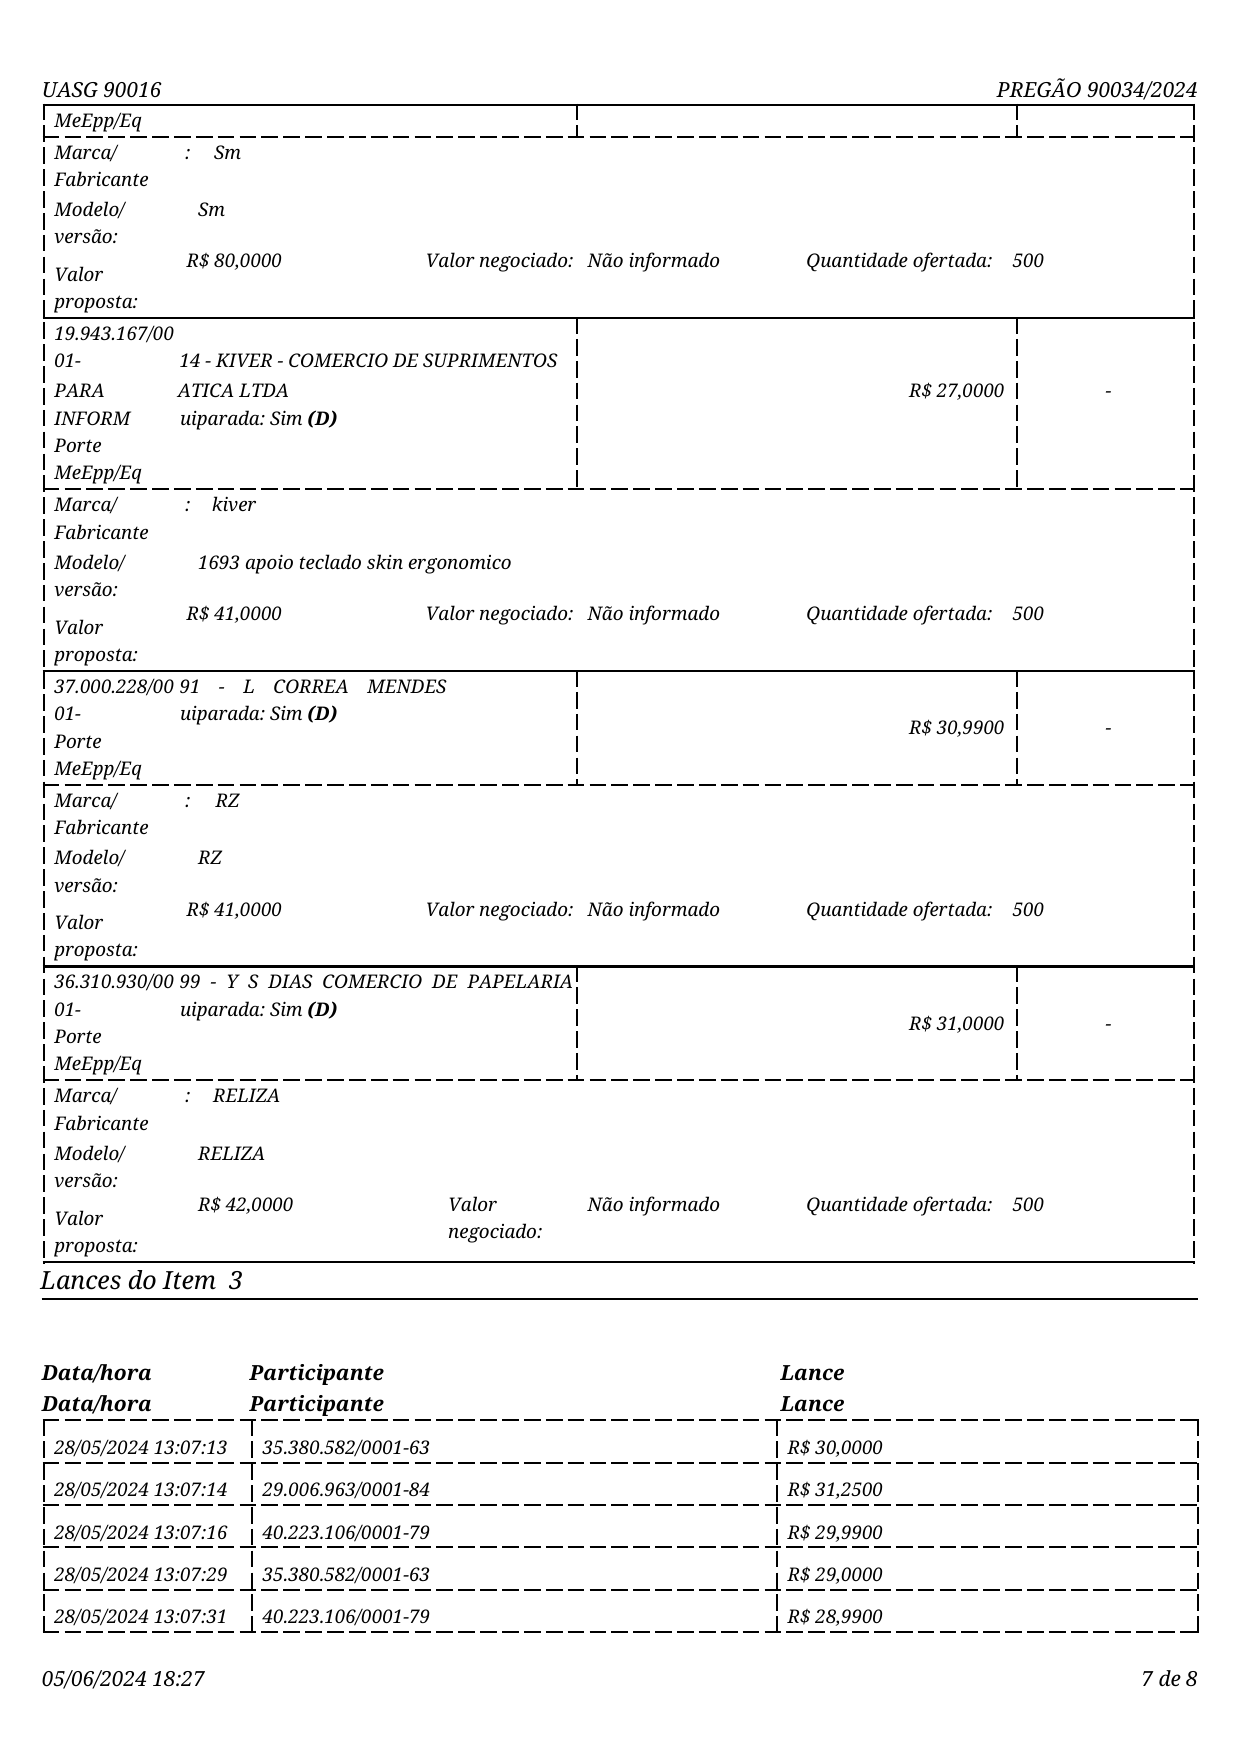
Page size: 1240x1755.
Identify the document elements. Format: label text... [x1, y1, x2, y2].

text Lances do Item 3 [40, 1263, 1200, 1297]
table_cell [788, 548, 1068, 597]
table_cell [788, 784, 1068, 843]
table_cell [788, 136, 1068, 195]
table_cell - [1068, 968, 1194, 1079]
table_cell [448, 1079, 577, 1139]
table_cell Quantidade ofertada: [788, 893, 1002, 965]
table_cell ATICA LTDA uiparada: Sim (D) [186, 376, 577, 488]
table_cell [788, 843, 1068, 892]
table_cell 91 - L CORREA MENDES uiparada: Sim (D) [186, 672, 577, 784]
table_cell Não informado [577, 244, 787, 317]
table_cell 28/05/2024 13:07:14 [44, 1462, 252, 1504]
table_cell [1068, 1139, 1194, 1188]
table_cell 40.223.106/0001-79 [252, 1589, 777, 1631]
table_cell 29.006.963/0001-84 [252, 1462, 777, 1504]
table_cell PARA INFORM Porte MeEpp/Eq [44, 376, 186, 488]
table_cell [788, 319, 1017, 376]
table_cell R$ 29,9900 [777, 1504, 1198, 1546]
table_cell [577, 843, 787, 892]
table_cell R$ 41,0000 Valor negociado: [186, 893, 577, 965]
table_cell [577, 784, 787, 843]
table_cell [1068, 136, 1194, 195]
table_cell - [1068, 376, 1194, 488]
table_cell 500 [1002, 1188, 1068, 1261]
table_cell [577, 136, 787, 195]
table_cell Modelo/versão: Valor proposta: [44, 843, 186, 965]
table_cell 36.310.930/0001- Porte MeEpp/Eq [44, 968, 186, 1079]
table_cell 28/05/2024 13:07:16 [44, 1504, 252, 1546]
table_cell R$ 31,2500 [777, 1462, 1198, 1504]
table_cell [1068, 1079, 1194, 1139]
table_cell : RZ [186, 784, 577, 843]
table_cell [577, 1079, 787, 1139]
table_cell R$ 41,0000 Valor negociado: [186, 597, 577, 670]
table_cell 99 - Y S DIAS COMERCIO DE PAPELARIA uiparada: Sim (D) [186, 968, 577, 1079]
table_cell 28/05/2024 13:07:31 [44, 1589, 252, 1631]
table_cell [788, 1079, 1068, 1139]
table_cell 48.398.429/0001- Porte MeEpp/Eq [44, 106, 186, 136]
table_cell 40.223.106/0001-79 [252, 1504, 777, 1546]
table_cell 1693 apoio teclado skin ergonomico [186, 548, 577, 597]
table_cell [577, 488, 787, 548]
table_cell 14 - KIVER - COMERCIO DE SUPRIMENTOS [186, 319, 577, 376]
table_cell : RELIZA [186, 1079, 448, 1139]
table_cell Marca/Fabricante [44, 136, 186, 195]
table_cell [577, 1139, 787, 1188]
table_header R$ 30,0000 [777, 1419, 1198, 1462]
table_cell 500 [1002, 244, 1068, 317]
table_cell [577, 106, 787, 136]
table_cell RZ [186, 843, 577, 892]
table_cell Marca/Fabricante [44, 488, 186, 548]
table_cell Sm [186, 195, 577, 244]
table_cell [1068, 893, 1194, 965]
table_cell R$ 80,0000 Valor negociado: [186, 244, 577, 317]
table_cell R$ 31,0000 [788, 968, 1017, 1079]
table_cell R$ 27,0000 [788, 376, 1017, 488]
table_cell Quantidade ofertada: [788, 597, 1002, 670]
table_cell [1068, 784, 1194, 843]
table_cell [1017, 968, 1068, 1079]
table_cell 35.380.582/0001-63 [252, 1546, 777, 1588]
table_header 35.380.582/0001-63 [252, 1419, 777, 1462]
table_cell 19.943.167/0001- [44, 319, 186, 376]
table_header 28/05/2024 13:07:13 [44, 1419, 252, 1462]
table_cell [1068, 319, 1194, 376]
table_cell Modelo/versão: Valor proposta: [44, 1139, 186, 1261]
table_cell 500 [1002, 893, 1068, 965]
table_cell : Sm [186, 136, 577, 195]
table_cell Marca/Fabricante [44, 1079, 186, 1139]
table_cell [788, 195, 1068, 244]
table_cell [1068, 488, 1194, 548]
table_cell [1068, 244, 1194, 317]
text Data/hora Participante Lance [42, 1389, 1200, 1417]
table_cell Não informado [577, 893, 787, 965]
table_cell Marca/Fabricante [44, 784, 186, 843]
table_cell 28/05/2024 13:07:29 [44, 1546, 252, 1588]
table_cell 500 [1002, 597, 1068, 670]
table_cell [1017, 319, 1068, 376]
table_cell [1017, 376, 1068, 488]
table_cell [1068, 548, 1194, 597]
table_cell [1017, 672, 1068, 784]
table_cell - [1068, 672, 1194, 784]
table_cell RELIZA [186, 1139, 448, 1188]
table_cell Modelo/versão: Valor proposta: [44, 548, 186, 670]
table_cell Não informado [577, 1188, 787, 1261]
table_cell - [1068, 106, 1194, 136]
table_cell [577, 968, 787, 1079]
table_cell Não informado [577, 597, 787, 670]
table_cell [1068, 195, 1194, 244]
text Data/hora Participante Lance [42, 1358, 1200, 1386]
table_cell Modelo/versão: Valor proposta: [44, 195, 186, 317]
table_cell [577, 548, 787, 597]
table_cell R$ 42,0000 [186, 1188, 448, 1261]
table_cell [577, 672, 787, 784]
table_cell [448, 1139, 577, 1188]
table_cell R$ 28,9900 [777, 1589, 1198, 1631]
table_cell [577, 376, 787, 488]
table_cell [577, 319, 787, 376]
table_cell Valor negociado: [448, 1188, 577, 1261]
table_cell [788, 488, 1068, 548]
table_cell [1017, 106, 1068, 136]
table_cell [1068, 1188, 1194, 1261]
table_cell [788, 106, 1017, 136]
table_cell R$ 30,9900 [788, 672, 1017, 784]
table_cell : kiver [186, 488, 577, 548]
table_cell Quantidade ofertada: [788, 1188, 1002, 1261]
table_cell [577, 195, 787, 244]
table_cell [1068, 843, 1194, 892]
table_cell 05 - KAL MALORY COMERCIAL LTDA uiparada: Sim (D) [186, 106, 577, 136]
table_cell [1068, 597, 1194, 670]
table_cell [788, 1139, 1068, 1188]
table_cell 37.000.228/0001- Porte MeEpp/Eq [44, 672, 186, 784]
table_cell Quantidade ofertada: [788, 244, 1002, 317]
table_cell R$ 29,0000 [777, 1546, 1198, 1588]
